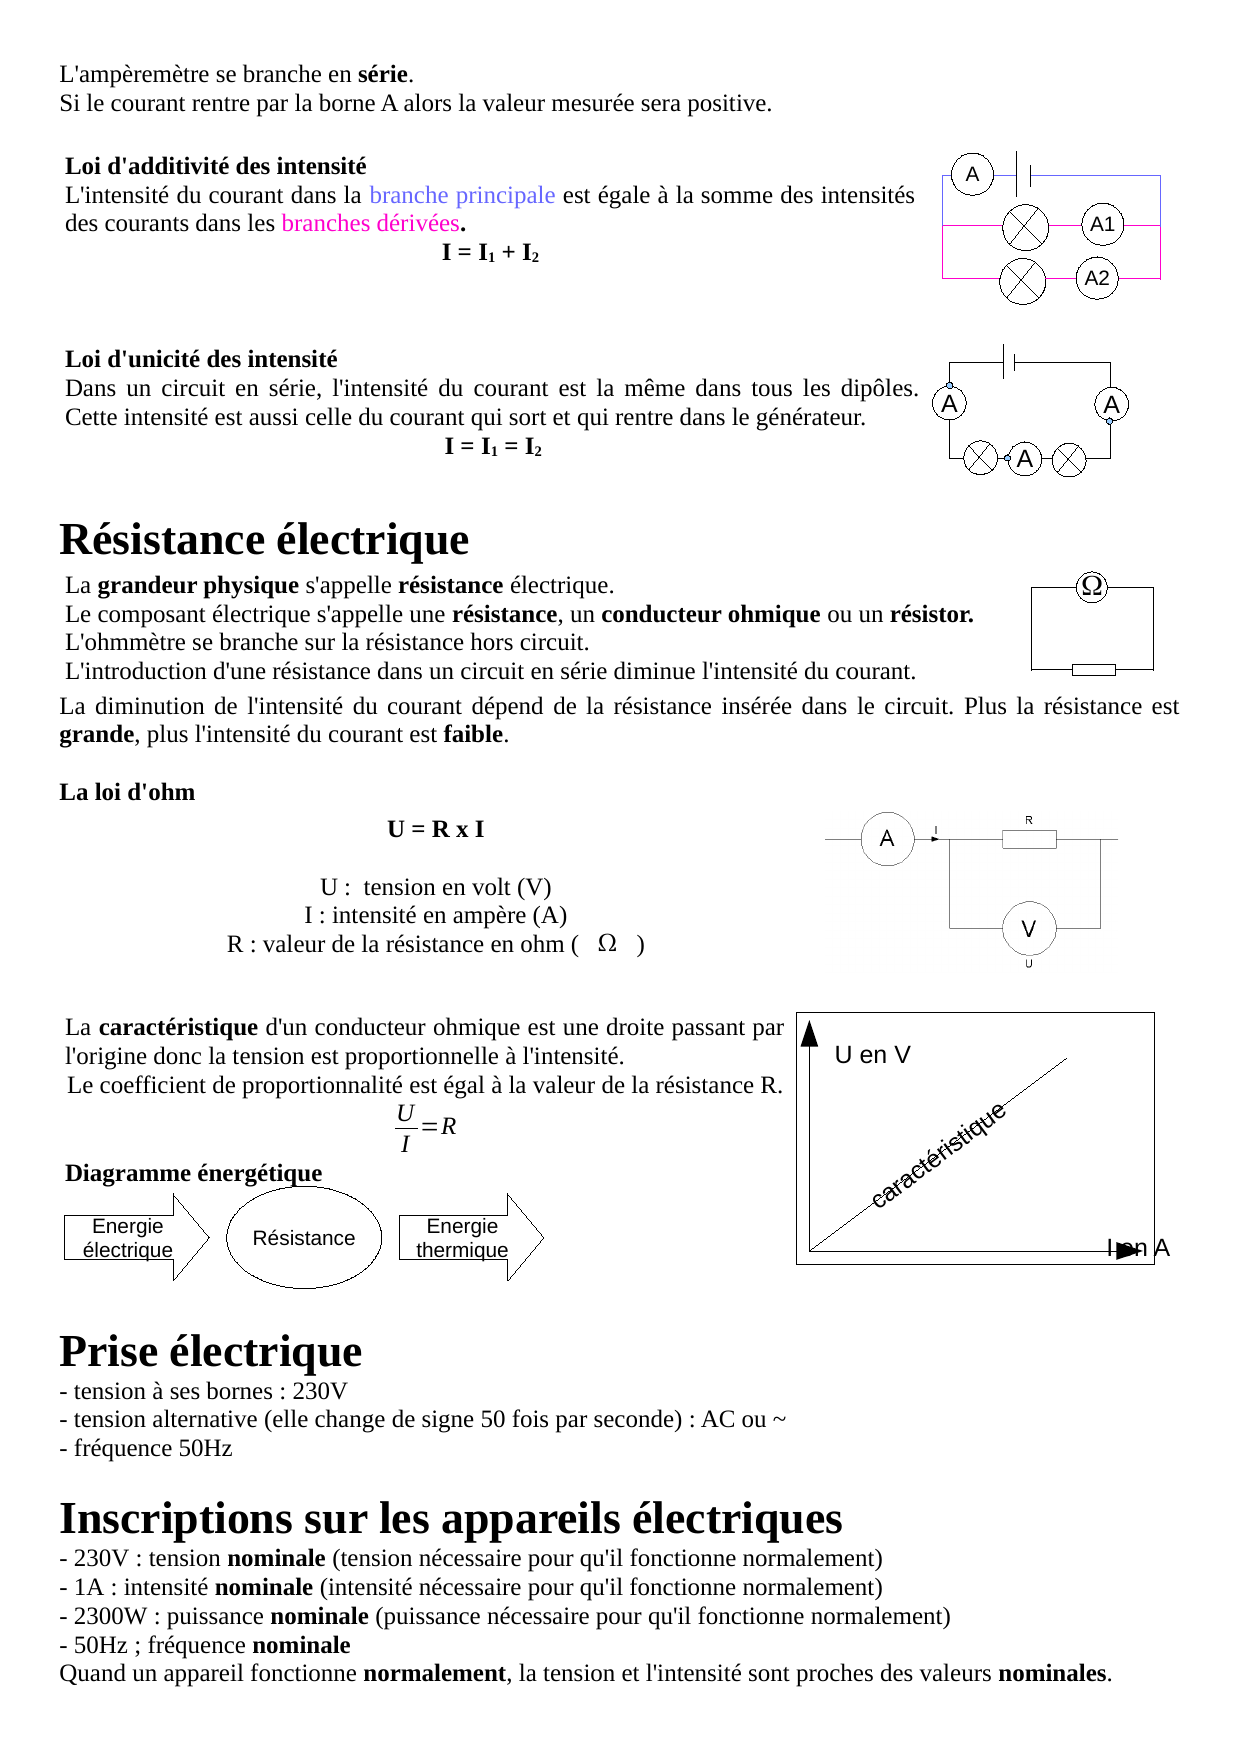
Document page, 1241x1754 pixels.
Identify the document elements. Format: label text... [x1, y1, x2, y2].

text - 50Hz ; fréquence nominale [59, 1630, 1181, 1658]
text - fréquence 50Hz [59, 1433, 1181, 1462]
text Inscriptions sur les appareils électriques [59, 1491, 1181, 1543]
table_header [927, 339, 1181, 483]
text Si le courant rentre par la borne A alors la valeur mesurée sera positive. [59, 88, 1181, 117]
text - tension à ses bornes : 230V [59, 1376, 1181, 1404]
picture [825, 811, 1119, 973]
table_header [921, 145, 1181, 310]
text - 1A : intensité nominale (intensité nécessaire pour qu'il fonctionne normalement) [59, 1572, 1181, 1601]
table_header Loi d'unicité des intensité Dans un circuit en série, l'intensité du courant est la même dans tous les dipôles. Cette intensité est aussi celle du courant qui sort et qui rentre dans le générateur. I = I1 = I2 [59, 339, 927, 483]
table_header La caractéristique d'un conducteur ohmique est une droite passant par l'origine donc la tension est proportionnelle à l'intensité. Le coefficient de proportionnalité est égal à la valeur de la résistance R. Diagramme énergétique [59, 1007, 791, 1294]
text - 230V : tension nominale (tension nécessaire pour qu'il fonctionne normalement) [59, 1543, 1181, 1572]
text Prise électrique [59, 1323, 1181, 1376]
table_header [791, 1007, 1181, 1294]
table_header [1004, 564, 1181, 691]
text La loi d'ohm [59, 777, 1181, 806]
text - 2300W : puissance nominale (puissance nécessaire pour qu'il fonctionne normalement) [59, 1601, 1181, 1630]
text L'ampèremètre se branche en série. [59, 59, 1181, 88]
table_header U = R x I U : tension en volt (V) I : intensité en ampère (A) R : valeur de la résistance en ohm () [59, 806, 762, 978]
text Quand un appareil fonctionne normalement, la tension et l'intensité sont proches des valeurs nominales. [59, 1658, 1181, 1687]
table_header Loi d'additivité des intensité L'intensité du courant dans la branche principale est égale à la somme des intensités des courants dans les branches dérivées. I = I1 + I2 [59, 145, 921, 310]
table_header La grandeur physique s'appelle résistance électrique. Le composant électrique s'appelle une résistance, un conducteur ohmique ou un résistor. L'ohmmètre se branche sur la résistance hors circuit. L'introduction d'une résistance dans un circuit en série diminue l'intensité du courant. [59, 564, 1004, 691]
text Résistance électrique [59, 512, 1181, 564]
table_header [762, 806, 1181, 978]
text - tension alternative (elle change de signe 50 fois par seconde) : AC ou ~ [59, 1404, 1181, 1433]
text La diminution de l'intensité du courant dépend de la résistance insérée dans le circuit. Plus la résistance est grande, plus l'intensité du courant est faible. [59, 691, 1181, 748]
